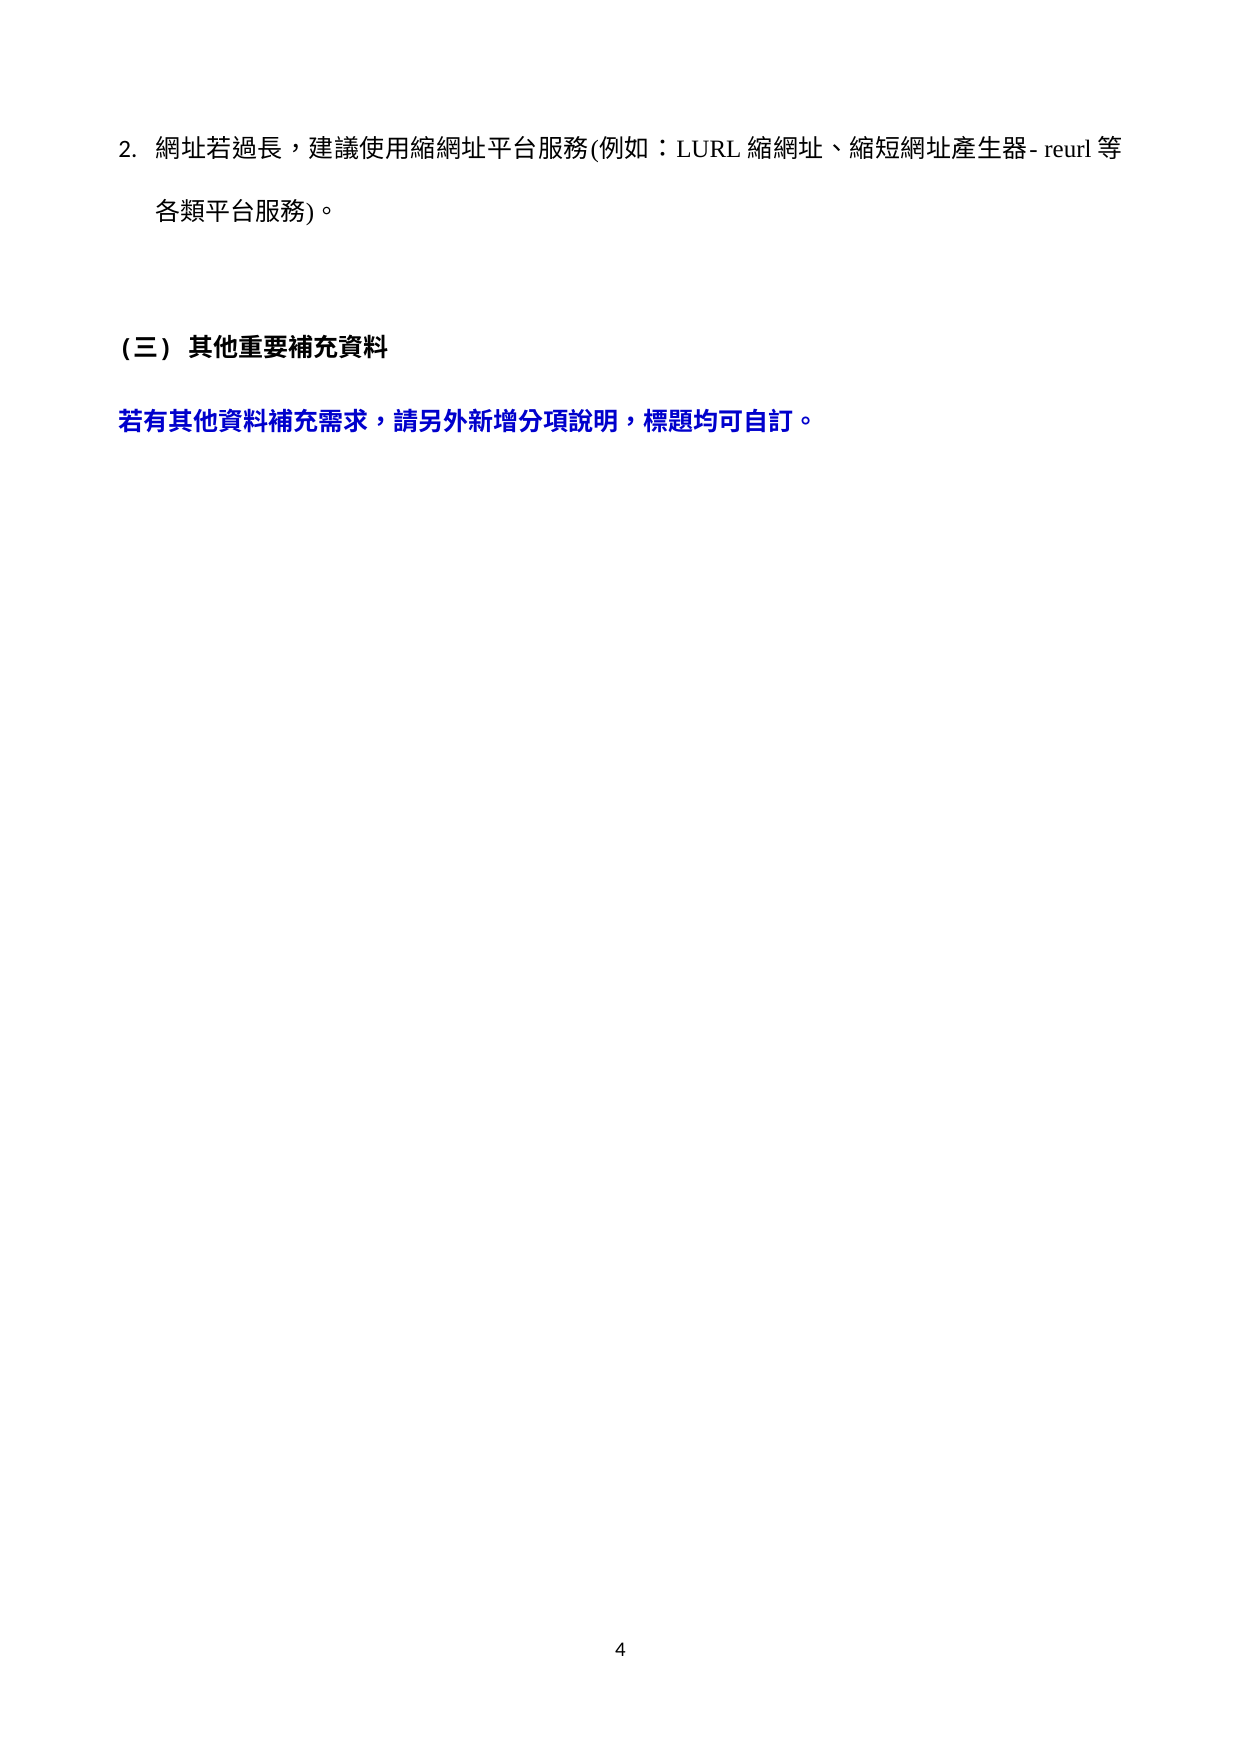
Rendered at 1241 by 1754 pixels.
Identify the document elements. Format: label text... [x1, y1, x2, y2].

list 網址若過長，建議使用縮網址平台服務(例如：LURL 縮網址、縮短網址產生器- reurl等各類平台服務)。 [118, 105, 1122, 230]
subtitle (三) 其他重要補充資料 [118, 304, 1122, 367]
text 若有其他資料補充需求，請另外新增分項說明，標題均可自訂。 [118, 378, 1122, 440]
